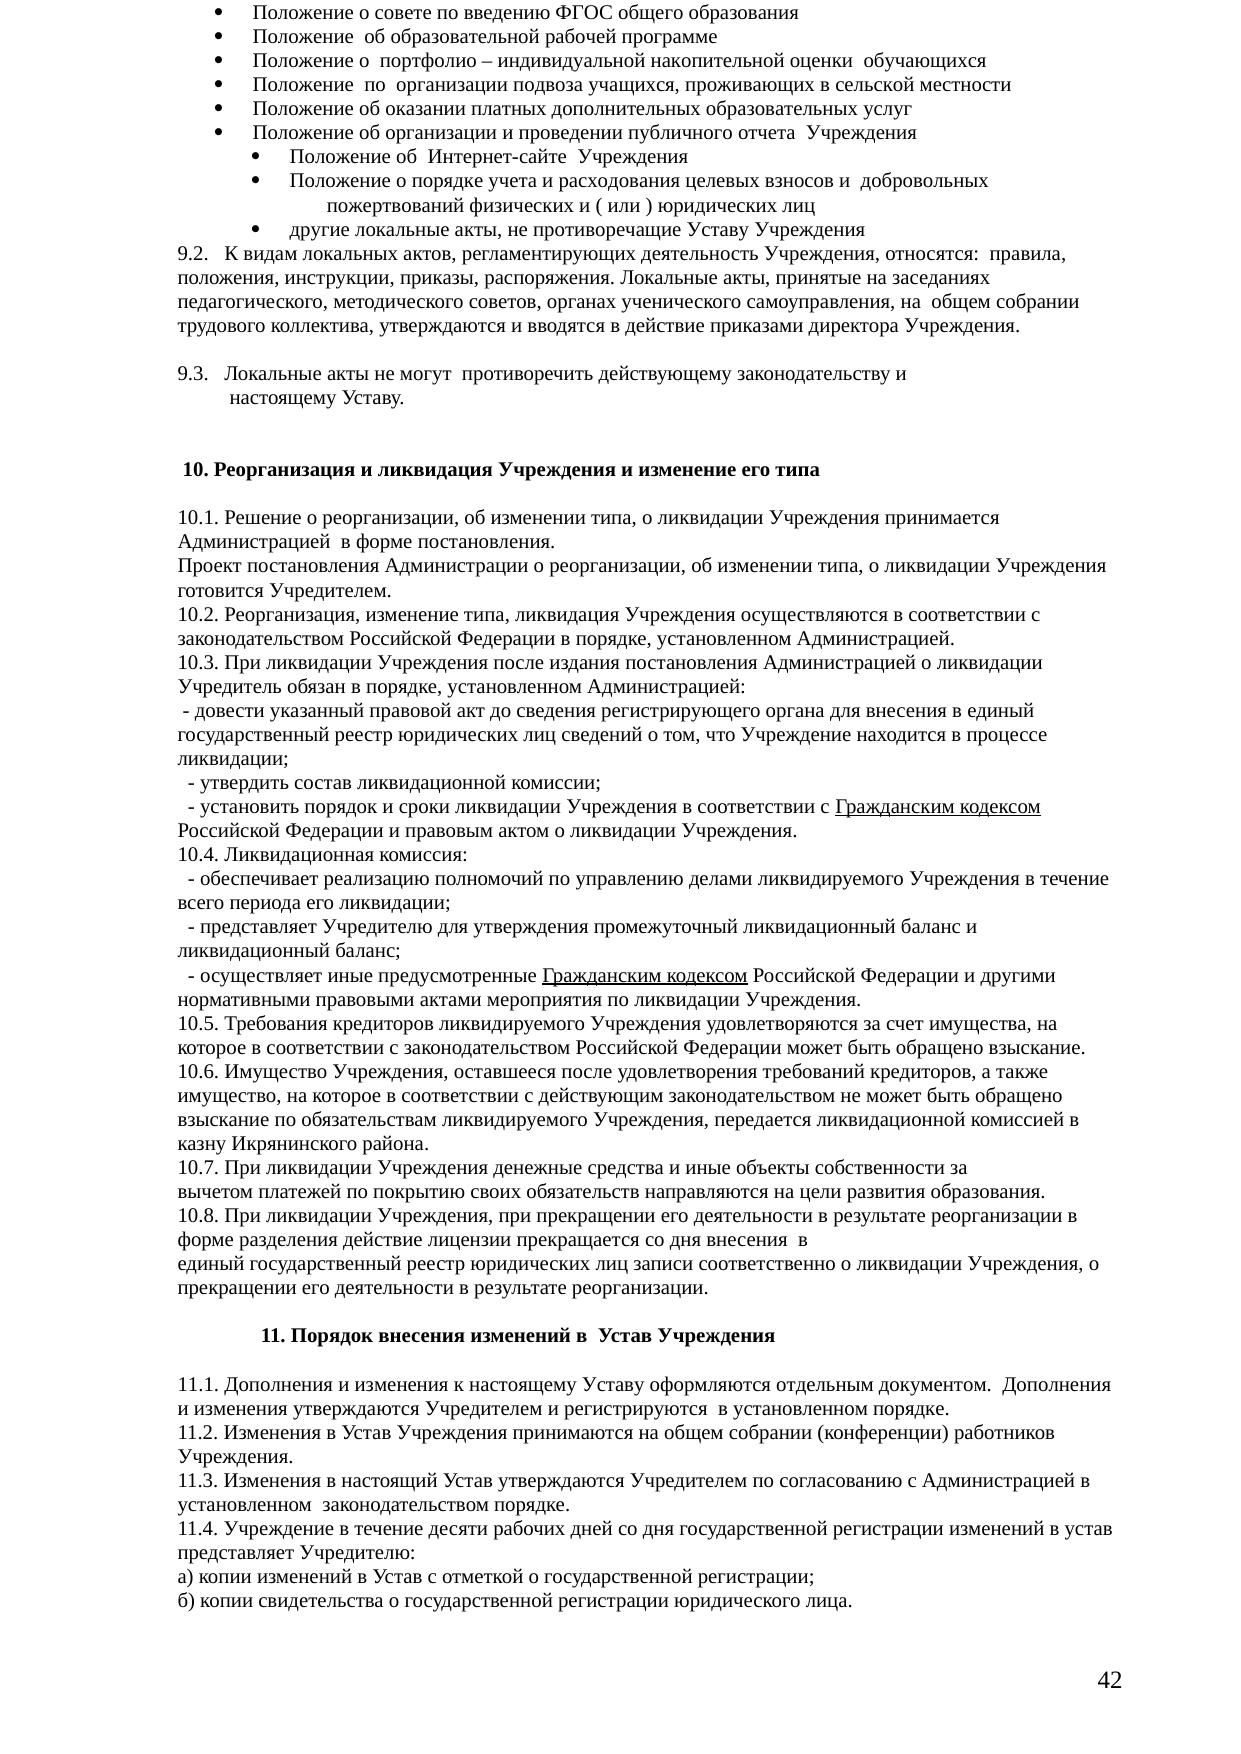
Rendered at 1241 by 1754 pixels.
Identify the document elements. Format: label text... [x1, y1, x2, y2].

text 11. Порядок внесения изменений в Устав Учреждения [177, 1323, 1122, 1347]
list Положение об Интернет-сайте Учреждения [252, 144, 1122, 168]
text 10.5. Требования кредиторов ликвидируемого Учреждения удовлетворяются за счет имущества, на которое в соответствии с законодательством Российской Федерации может быть обращено взыскание. [177, 1011, 1122, 1059]
text - установить порядок и сроки ликвидации Учреждения в соответствии с Гражданским кодексом Российской Федерации и правовым актом о ликвидации Учреждения. [177, 794, 1122, 842]
text 10.3. При ликвидации Учреждения после издания постановления Администрацией о ликвидации Учредитель обязан в порядке, установленном Администрацией: [177, 650, 1122, 698]
text 9.3. Локальные акты не могут противоречить действующему законодательству и [177, 361, 1122, 385]
text Проект постановления Администрации о реорганизации, об изменении типа, о ликвидации Учреждения готовится Учредителем. [177, 553, 1122, 602]
text 10.6. Имущество Учреждения, оставшееся после удовлетворения требований кредиторов, а также имущество, на которое в соответствии с действующим законодательством не может быть обращено взыскание по обязательствам ликвидируемого Учреждения, передается ликвидационной комиссией в казну Икрянинского района. [177, 1059, 1122, 1155]
text 10.7. При ликвидации Учреждения денежные средства и иные объекты собственности за [177, 1155, 1122, 1179]
list Положение о портфолио – индивидуальной накопительной оценки обучающихся [215, 48, 1122, 72]
list Положение о порядке учета и расходования целевых взносов и добровольных пожертвований физических и ( или ) юридических лиц [252, 168, 1122, 217]
text а) копии изменений в Устав с отметкой о государственной регистрации; [177, 1564, 1122, 1588]
text - представляет Учредителю для утверждения промежуточный ликвидационный баланс и ликвидационный баланс; [177, 914, 1122, 962]
text - утвердить состав ликвидационной комиссии; [177, 770, 1122, 794]
text 11.4. Учреждение в течение десяти рабочих дней со дня государственной регистрации изменений в устав представляет Учредителю: [177, 1516, 1122, 1564]
text 10.4. Ликвидационная комиссия: [177, 842, 1122, 866]
text 10.2. Реорганизация, изменение типа, ликвидация Учреждения осуществляются в соответствии с законодательством Российской Федерации в порядке, установленном Администрацией. [177, 602, 1122, 650]
text настоящему Уставу. [177, 385, 1122, 409]
text 11.1. Дополнения и изменения к настоящему Уставу оформляются отдельным документом. Дополнения и изменения утверждаются Учредителем и регистрируются в установленном порядке. [177, 1372, 1122, 1420]
list Положение по организации подвоза учащихся, проживающих в сельской местности [215, 72, 1122, 96]
text 11.3. Изменения в настоящий Устав утверждаются Учредителем по согласованию с Администрацией в установленном законодательством порядке. [177, 1468, 1122, 1516]
list Положение об образовательной рабочей программе [215, 24, 1122, 48]
text единый государственный реестр юридических лиц записи соответственно о ликвидации Учреждения, о прекращении его деятельности в результате реорганизации. [177, 1251, 1122, 1299]
text - обеспечивает реализацию полномочий по управлению делами ликвидируемого Учреждения в течение всего периода его ликвидации; [177, 866, 1122, 914]
text 11.2. Изменения в Устав Учреждения принимаются на общем собрании (конференции) работников Учреждения. [177, 1420, 1122, 1468]
text - довести указанный правовой акт до сведения регистрирующего органа для внесения в единый государственный реестр юридических лиц сведений о том, что Учреждение находится в процессе ликвидации; [177, 698, 1122, 770]
list Положение об организации и проведении публичного отчета Учреждения [215, 120, 1122, 144]
text 9.2. К видам локальных актов, регламентирующих деятельность Учреждения, относятся: правила, положения, инструкции, приказы, распоряжения. Локальные акты, принятые на заседаниях педагогического, методического советов, органах ученического самоуправления, на общем собрании трудового коллектива, утверждаются и вводятся в действие приказами директора Учреждения. [177, 241, 1122, 337]
text 10. Реорганизация и ликвидация Учреждения и изменение его типа [177, 457, 1122, 481]
list Положение об оказании платных дополнительных образовательных услуг [215, 96, 1122, 120]
text 10.8. При ликвидации Учреждения, при прекращении его деятельности в результате реорганизации в форме разделения действие лицензии прекращается со дня внесения в [177, 1203, 1122, 1251]
text вычетом платежей по покрытию своих обязательств направляются на цели развития образования. [177, 1179, 1122, 1203]
list другие локальные акты, не противоречащие Уставу Учреждения [252, 217, 1122, 241]
list Положение о совете по введению ФГОС общего образования [215, 0, 1122, 24]
text 10.1. Решение о реорганизации, об изменении типа, о ликвидации Учреждения принимается Администрацией в форме постановления. [177, 505, 1122, 553]
text б) копии свидетельства о государственной регистрации юридического лица. [177, 1588, 1122, 1612]
text - осуществляет иные предусмотренные Гражданским кодексом Российской Федерации и другими нормативными правовыми актами мероприятия по ликвидации Учреждения. [177, 962, 1122, 1011]
